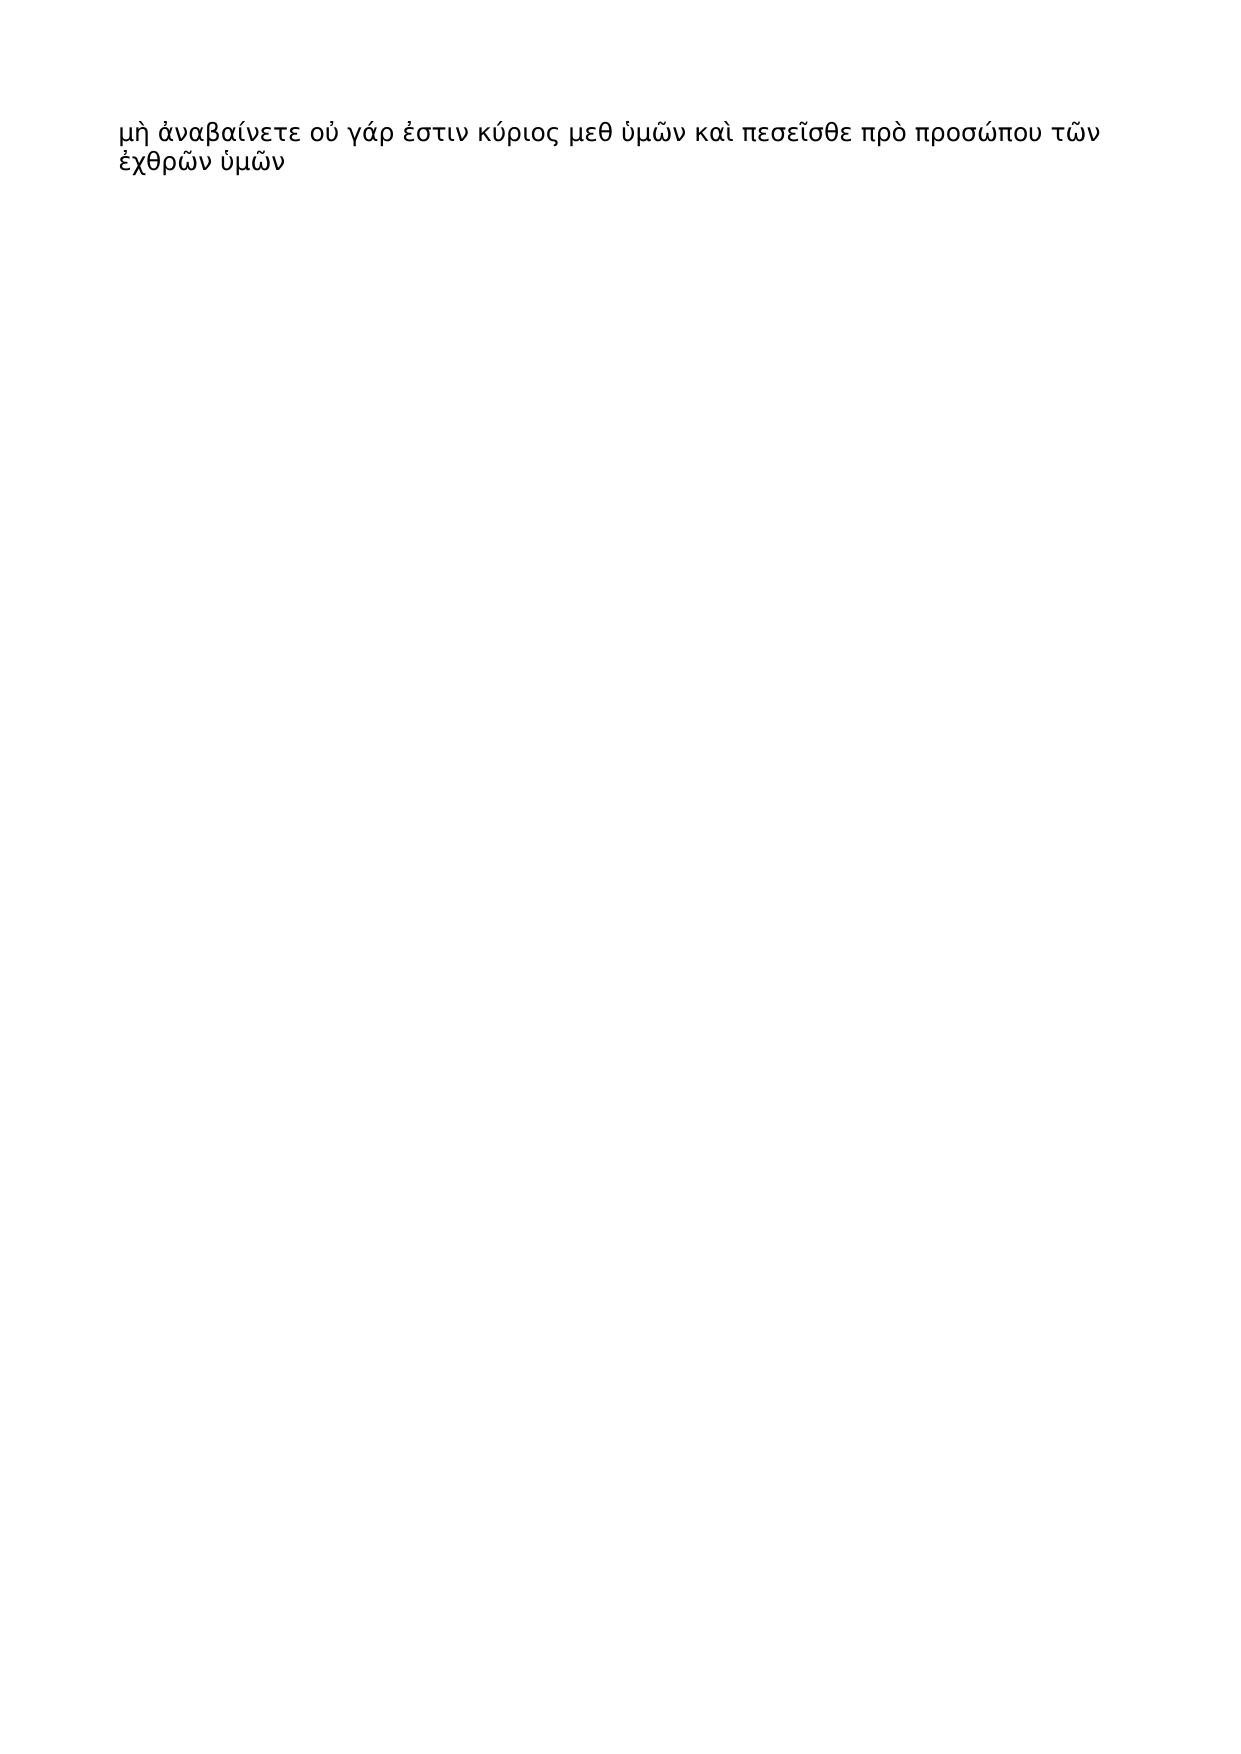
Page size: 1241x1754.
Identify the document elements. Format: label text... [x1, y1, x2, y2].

text μὴ ἀναβαίνετε οὐ γάρ ἐστιν κύριος μεθ ὑμῶν καὶ πεσεῖσθε πρὸ προσώπου τῶν ἐχθρῶν ὑμῶν [118, 118, 1122, 176]
